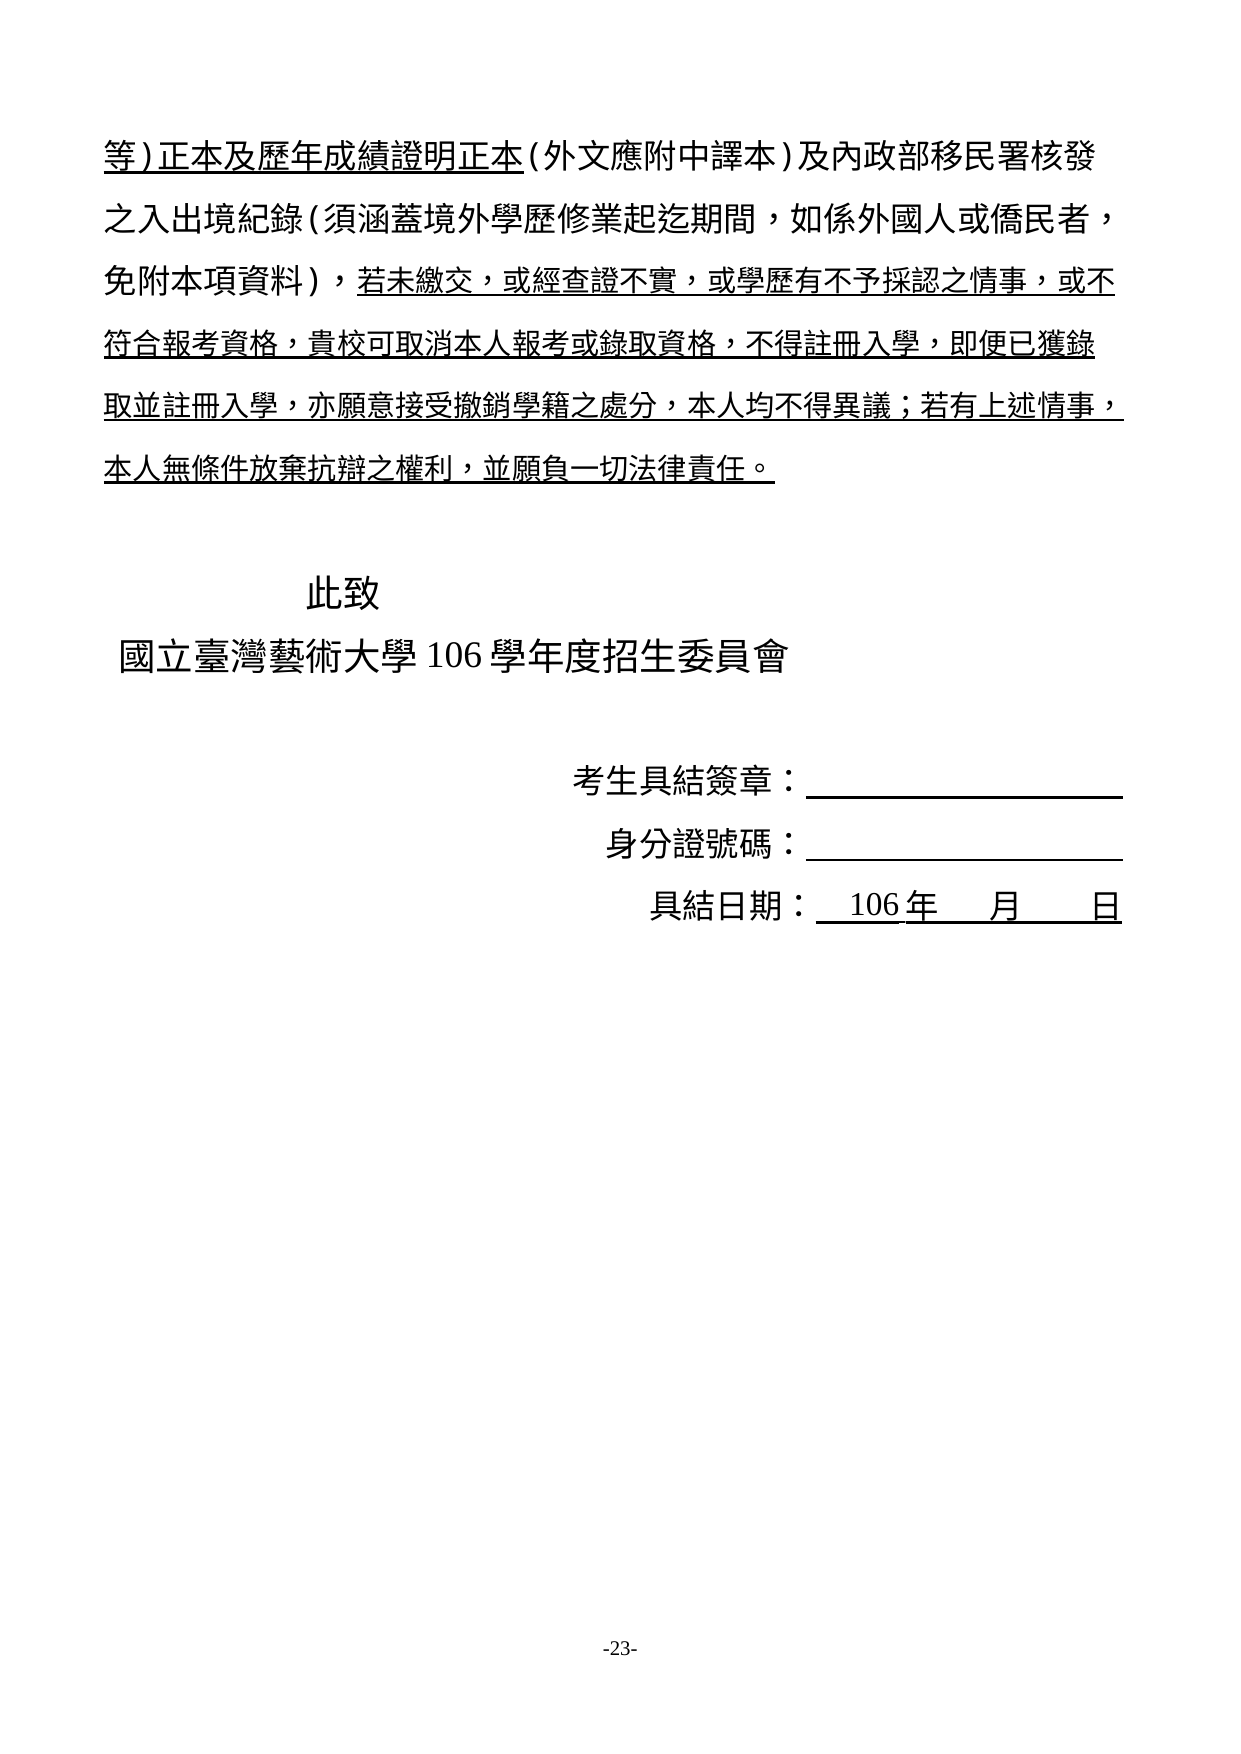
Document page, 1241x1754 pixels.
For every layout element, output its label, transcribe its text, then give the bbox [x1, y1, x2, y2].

text 國立臺灣藝術大學106學年度招生委員會 [118, 612, 1122, 675]
text 此致 [118, 550, 1122, 612]
text 考生 報名貴校106學年度二年制在職專班考試招生，於報名時所持(請勾選) □國外 □香港或澳門地區 □大陸地區 之學歷證件，其畢(肄)業學校確為教育部認可，並依「大學辦理國外學歷採認辦法」或「香港澳門學歷檢覈及採認辦法」或「大陸地區學歷採認辦法」之規定，完成相關驗證或採認程序。茲保證於錄取後報到入學時，繳交完成驗證或採認之正式學歷證件(畢業證書、學位證書等)正本及歷年成績證明正本(外文應附中譯本)及內政部移民署核發之入出境紀錄(須涵蓋境外學歷修業起迄期間，如係外國人或僑民者，免附本項資料)，若未繳交，或經查證不實，或學歷有不予採認之情事，或不符合報考資格，貴校可取消本人報考或錄取資格，不得註冊入學，即便已獲錄取並註冊入學，亦願意接受撤銷學籍之處分，本人均不得異議；若有上述情事，本人無條件放棄抗辯之權利，並願負一切法律責任。 [103, 112, 1122, 419]
text 考生具結簽章： [118, 737, 1122, 800]
text 考生 報名貴校106學年度二年制在職專班考試招生，於報名時所持(請勾選) □國外 □香港或澳門地區 □大陸地區 之學歷證件，其畢(肄)業學校確為教育部認可，並依「大學辦理國外學歷採認辦法」或「香港澳門學歷檢覈及採認辦法」或「大陸地區學歷採認辦法」之規定，完成相關驗證或採認程序。茲保證於錄取後報到入學時，繳交完成驗證或採認之正式學歷證件(畢業證書、學位證書等)正本及歷年成績證明正本(外文應附中譯本)及內政部移民署核發之入出境紀錄(須涵蓋境外學歷修業起迄期間，如係外國人或僑民者，免附本項資料)，若未繳交，或經查證不實，或學歷有不予採認之情事，或不符合報考資格，貴校可取消本人報考或錄取資格，不得註冊入學，即便已獲錄取並註冊入學，亦願意接受撤銷學籍之處分，本人均不得異議；若有上述情事，本人無條件放棄抗辯之權利，並願負一切法律責任。 [103, 420, 1122, 487]
text 身分證號碼： [118, 800, 1122, 862]
text 具結日期： 106年 月 日 [118, 862, 1122, 925]
